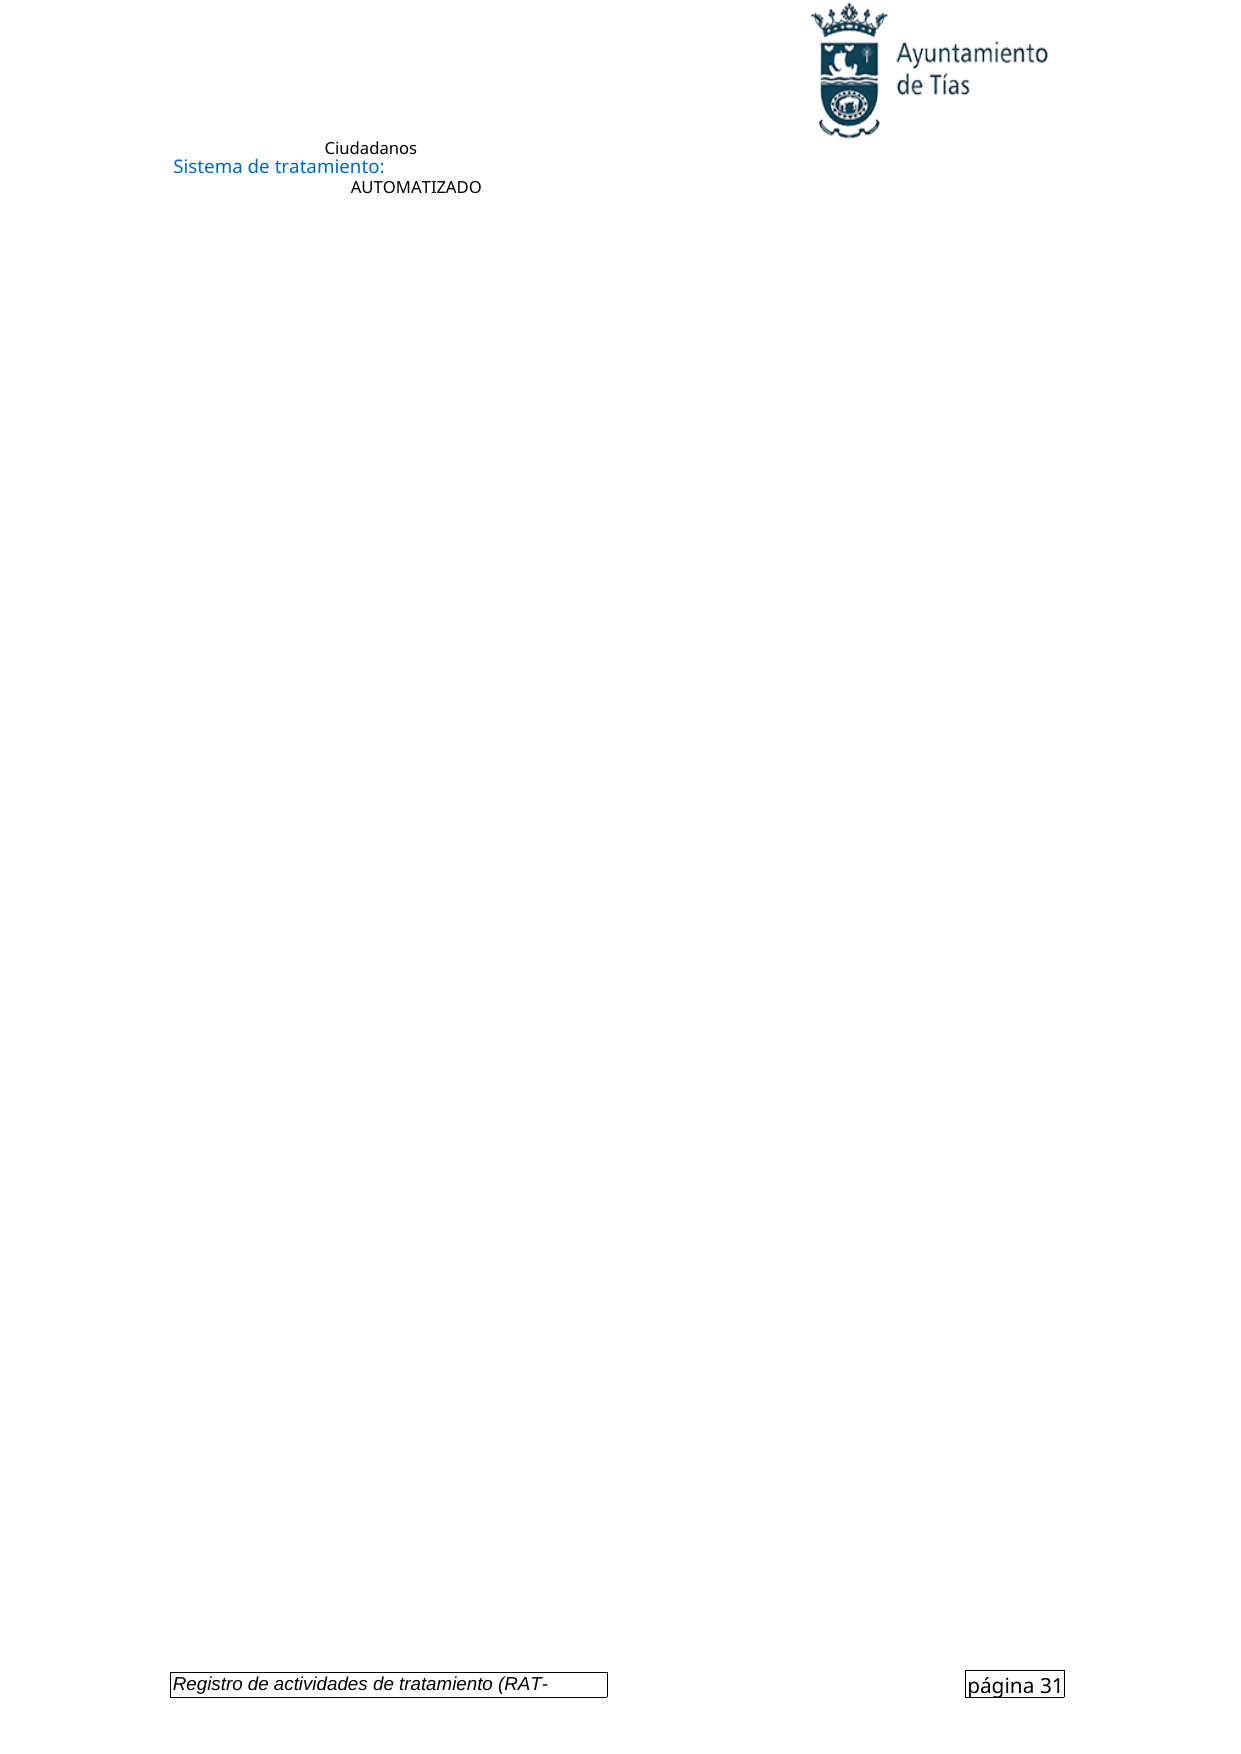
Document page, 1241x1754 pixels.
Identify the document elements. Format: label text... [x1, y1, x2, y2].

table_cell Ciudadanos [324, 140, 1068, 158]
table_cell [162, 140, 324, 158]
table_cell [162, 180, 324, 206]
table_cell Sistema de tratamiento: [162, 159, 1068, 180]
table_cell AUTOMATIZADO [324, 180, 1068, 206]
